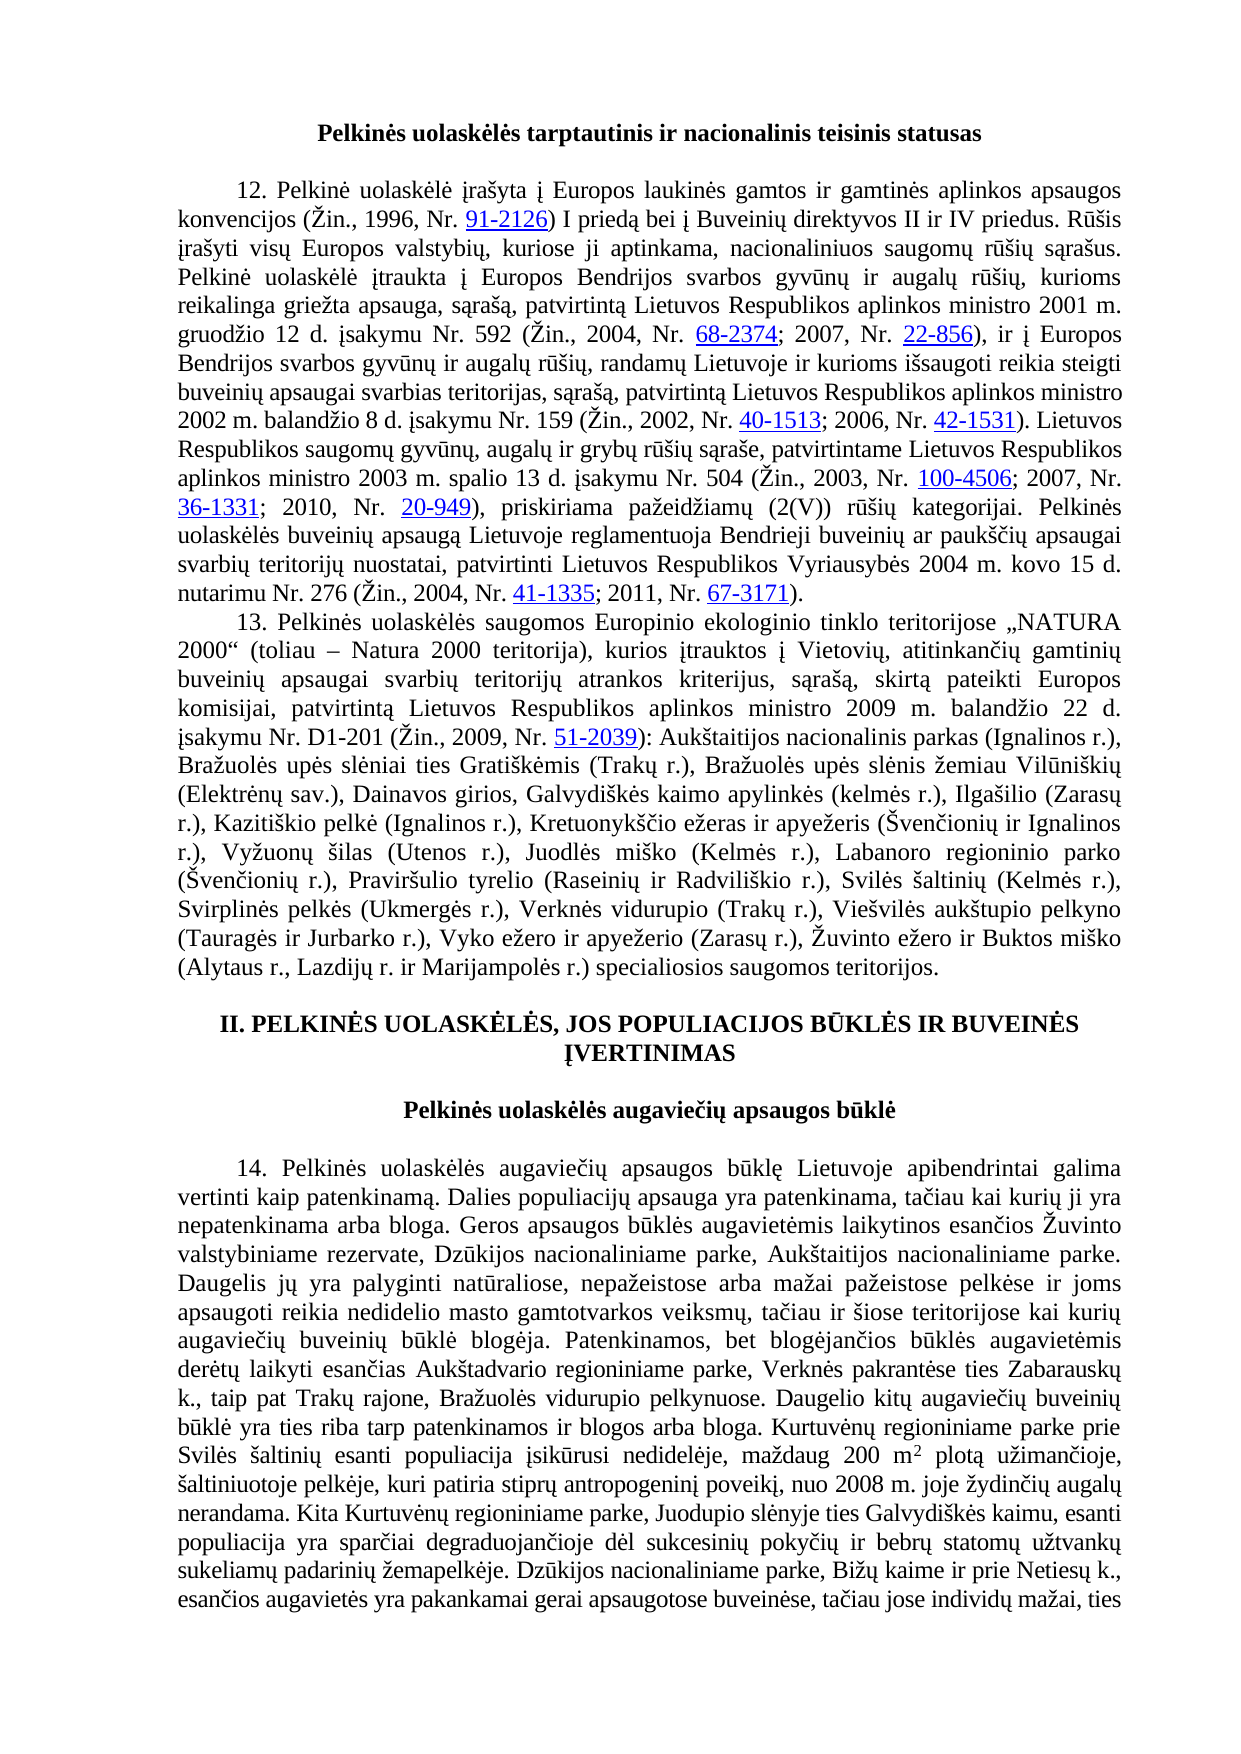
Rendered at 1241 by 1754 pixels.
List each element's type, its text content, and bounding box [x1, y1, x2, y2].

text Pelkinės uolaskėlės augaviečių apsaugos būklė [177, 1096, 1122, 1124]
text 13. Pelkinės uolaskėlės saugomos Europinio ekologinio tinklo teritorijose „NATURA 2000“ (toliau – Natura 2000 teritorija), kurios įtrauktos į Vietovių, atitinkančių gamtinių buveinių apsaugai svarbių teritorijų atrankos kriterijus, sąrašą, skirtą pateikti Europos komisijai, patvirtintą Lietuvos Respublikos aplinkos ministro 2009 m. balandžio 22 d. įsakymu Nr. D1-201 (Žin., 2009, Nr. 51-2039): Aukštaitijos nacionalinis parkas (Ignalinos r.), Bražuolės upės slėniai ties Gratiškėmis (Trakų r.), Bražuolės upės slėnis žemiau Vilūniškių (Elektrėnų sav.), Dainavos girios, Galvydiškės kaimo apylinkės (kelmės r.), Ilgašilio (Zarasų r.), Kazitiškio pelkė (Ignalinos r.), Kretuonykščio ežeras ir apyežeris (Švenčionių ir Ignalinos r.), Vyžuonų šilas (Utenos r.), Juodlės miško (Kelmės r.), Labanoro regioninio parko (Švenčionių r.), Praviršulio tyrelio (Raseinių ir Radviliškio r.), Svilės šaltinių (Kelmės r.), Svirplinės pelkės (Ukmergės r.), Verknės vidurupio (Trakų r.), Viešvilės aukštupio pelkyno (Tauragės ir Jurbarko r.), Vyko ežero ir apyežerio (Zarasų r.), Žuvinto ežero ir Buktos miško (Alytaus r., Lazdijų r. ir Marijampolės r.) specialiosios saugomos teritorijos. [177, 607, 1122, 981]
text II. Pelkinės uolaskėlės, jos populiacijos būklės ir buveinės įvertinimas [177, 1009, 1122, 1067]
text Pelkinės uolaskėlės tarptautinis ir nacionalinis teisinis statusas [177, 118, 1122, 147]
text 12. Pelkinė uolaskėlė įrašyta į Europos laukinės gamtos ir gamtinės aplinkos apsaugos konvencijos (Žin., 1996, Nr. 91-2126) I priedą bei į Buveinių direktyvos II ir IV priedus. Rūšis įrašyti visų Europos valstybių, kuriose ji aptinkama, nacionaliniuos saugomų rūšių sąrašus. Pelkinė uolaskėlė įtraukta į Europos Bendrijos svarbos gyvūnų ir augalų rūšių, kurioms reikalinga griežta apsauga, sąrašą, patvirtintą Lietuvos Respublikos aplinkos ministro 2001 m. gruodžio 12 d. įsakymu Nr. 592 (Žin., 2004, Nr. 68-2374; 2007, Nr. 22-856), ir į Europos Bendrijos svarbos gyvūnų ir augalų rūšių, randamų Lietuvoje ir kurioms išsaugoti reikia steigti buveinių apsaugai svarbias teritorijas, sąrašą, patvirtintą Lietuvos Respublikos aplinkos ministro 2002 m. balandžio 8 d. įsakymu Nr. 159 (Žin., 2002, Nr. 40-1513; 2006, Nr. 42-1531). Lietuvos Respublikos saugomų gyvūnų, augalų ir grybų rūšių sąraše, patvirtintame Lietuvos Respublikos aplinkos ministro 2003 m. spalio 13 d. įsakymu Nr. 504 (Žin., 2003, Nr. 100-4506; 2007, Nr. 36-1331; 2010, Nr. 20-949), priskiriama pažeidžiamų (2(V)) rūšių kategorijai. Pelkinės uolaskėlės buveinių apsaugą Lietuvoje reglamentuoja Bendrieji buveinių ar paukščių apsaugai svarbių teritorijų nuostatai, patvirtinti Lietuvos Respublikos Vyriausybės 2004 m. kovo 15 d. nutarimu Nr. 276 (Žin., 2004, Nr. 41-1335; 2011, Nr. 67-3171). [177, 176, 1122, 607]
text 14. Pelkinės uolaskėlės augaviečių apsaugos būklę Lietuvoje apibendrintai galima vertinti kaip patenkinamą. Dalies populiacijų apsauga yra patenkinama, tačiau kai kurių ji yra nepatenkinama arba bloga. Geros apsaugos būklės augavietėmis laikytinos esančios Žuvinto valstybiniame rezervate, Dzūkijos nacionaliniame parke, Aukštaitijos nacionaliniame parke. Daugelis jų yra palyginti natūraliose, nepažeistose arba mažai pažeistose pelkėse ir joms apsaugoti reikia nedidelio masto gamtotvarkos veiksmų, tačiau ir šiose teritorijose kai kurių augaviečių buveinių būklė blogėja. Patenkinamos, bet blogėjančios būklės augavietėmis derėtų laikyti esančias Aukštadvario regioniniame parke, Verknės pakrantėse ties Zabarauskų k., taip pat Trakų rajone, Bražuolės vidurupio pelkynuose. Daugelio kitų augaviečių buveinių būklė yra ties riba tarp patenkinamos ir blogos arba bloga. Kurtuvėnų regioniniame parke prie Svilės šaltinių esanti populiacija įsikūrusi nedidelėje, maždaug 200 m2 plotą užimančioje, šaltiniuotoje pelkėje, kuri patiria stiprų antropogeninį poveikį, nuo 2008 m. joje žydinčių augalų nerandama. Kita Kurtuvėnų regioniniame parke, Juodupio slėnyje ties Galvydiškės kaimu, esanti populiacija yra sparčiai degraduojančioje dėl sukcesinių pokyčių ir bebrų statomų užtvankų sukeliamų padarinių žemapelkėje. Dzūkijos nacionaliniame parke, Bižų kaime ir prie Netiesų k., esančios augavietės yra pakankamai gerai apsaugotose buveinėse, tačiau jose individų mažai, ties [177, 1153, 1122, 1613]
